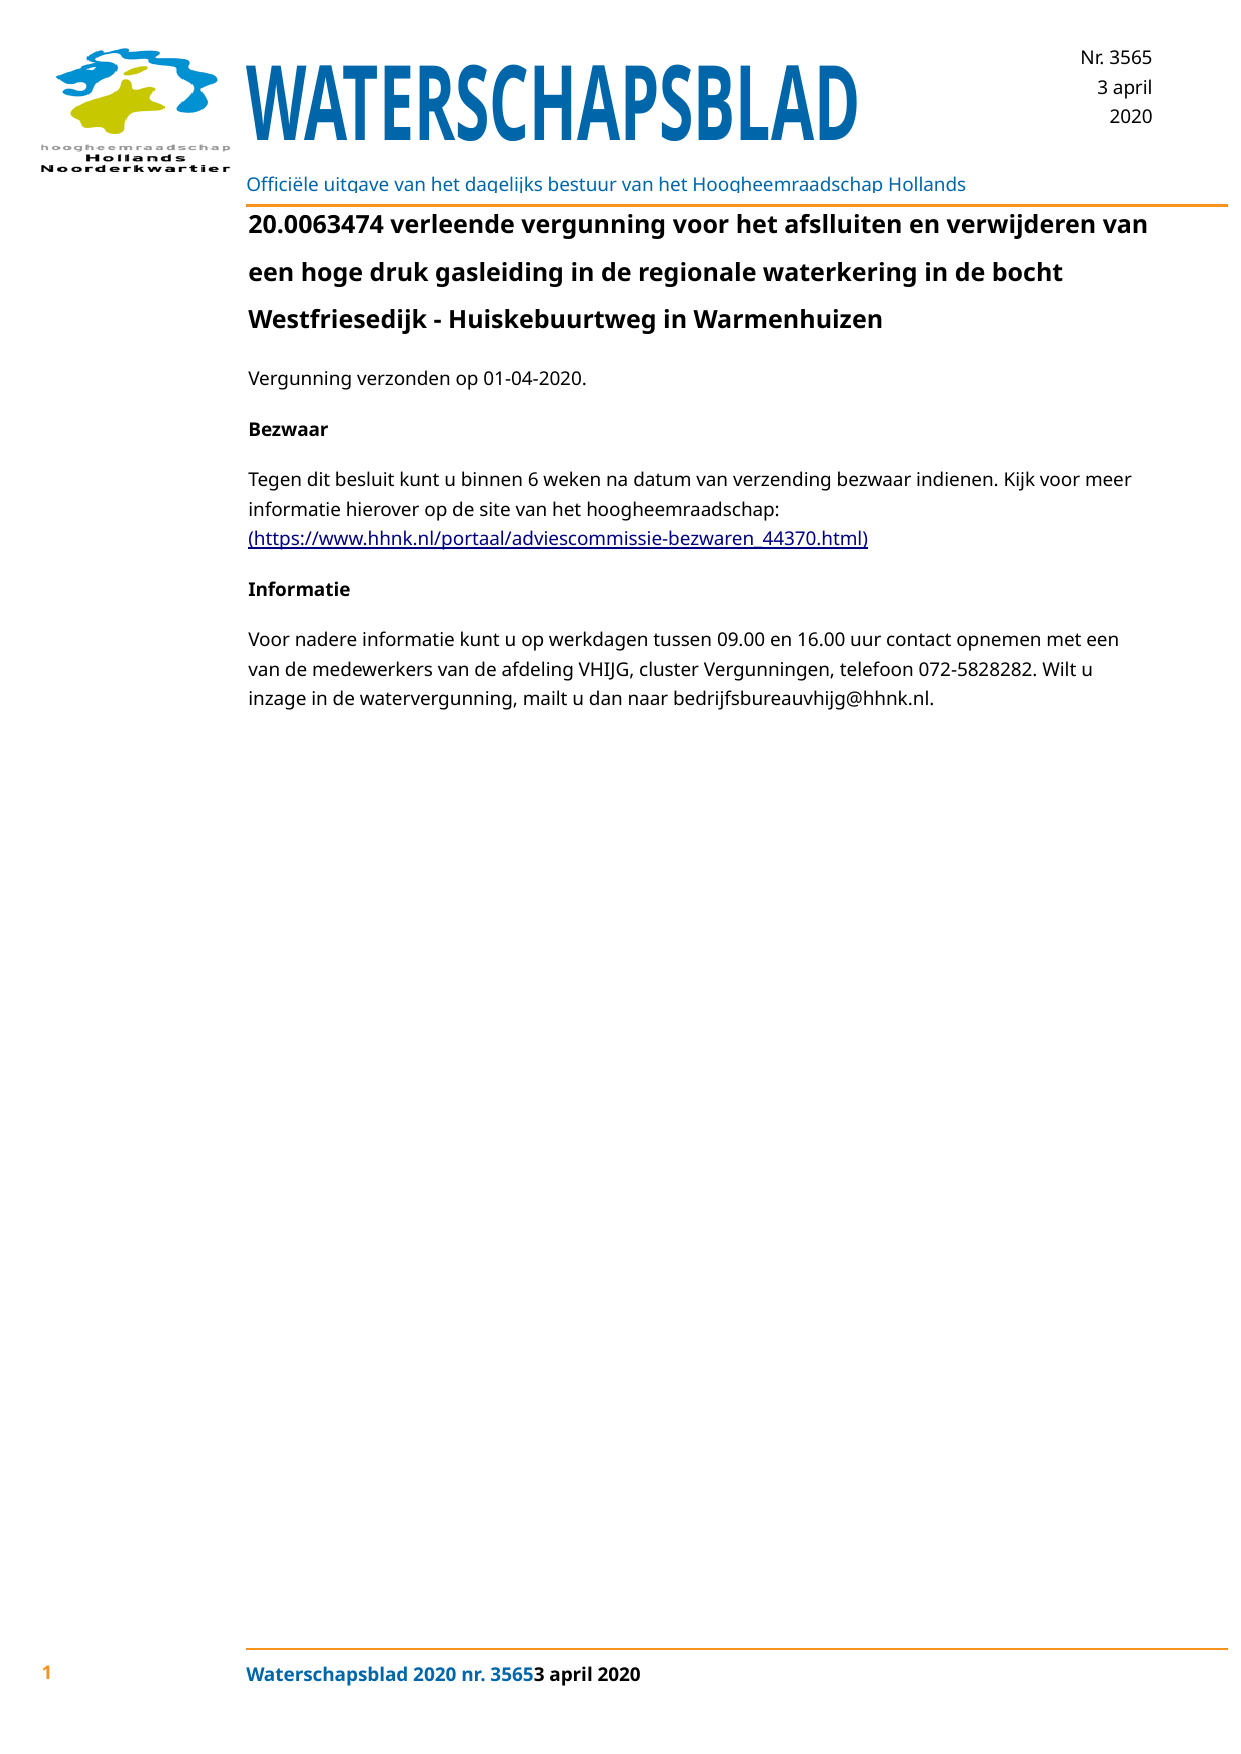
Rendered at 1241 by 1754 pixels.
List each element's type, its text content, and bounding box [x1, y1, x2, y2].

text Voor nadere informatie kunt u op werkdagen tussen 09.00 en 16.00 uur contact opnemen met een van de medewerkers van de afdeling VHIJG, cluster Vergunningen, telefoon 072-5828282. Wilt u inzage in de watervergunning, mailt u dan naar bedrijfsbureauvhijg@hhnk.nl. [248, 626, 1152, 711]
text Bezwaar [248, 416, 1152, 442]
text Tegen dit besluit kunt u binnen 6 weken na datum van verzending bezwaar indienen. Kijk voor meer informatie hierover op de site van het hoogheemraadschap: (https://www.hhnk.nl/portaal/adviescommissie-bezwaren_44370.html) [248, 466, 1152, 551]
text Informatie [248, 576, 1152, 602]
picture [41, 47, 231, 172]
text 20.0063474 verleende vergunning voor het afslluiten en verwijderen van een hoge druk gasleiding in de regionale waterkering in de bocht Westfriesedijk - Huiskebuurtweg in Warmenhuizen [248, 207, 1152, 336]
text Vergunning verzonden op 01-04-2020. [248, 366, 1152, 391]
